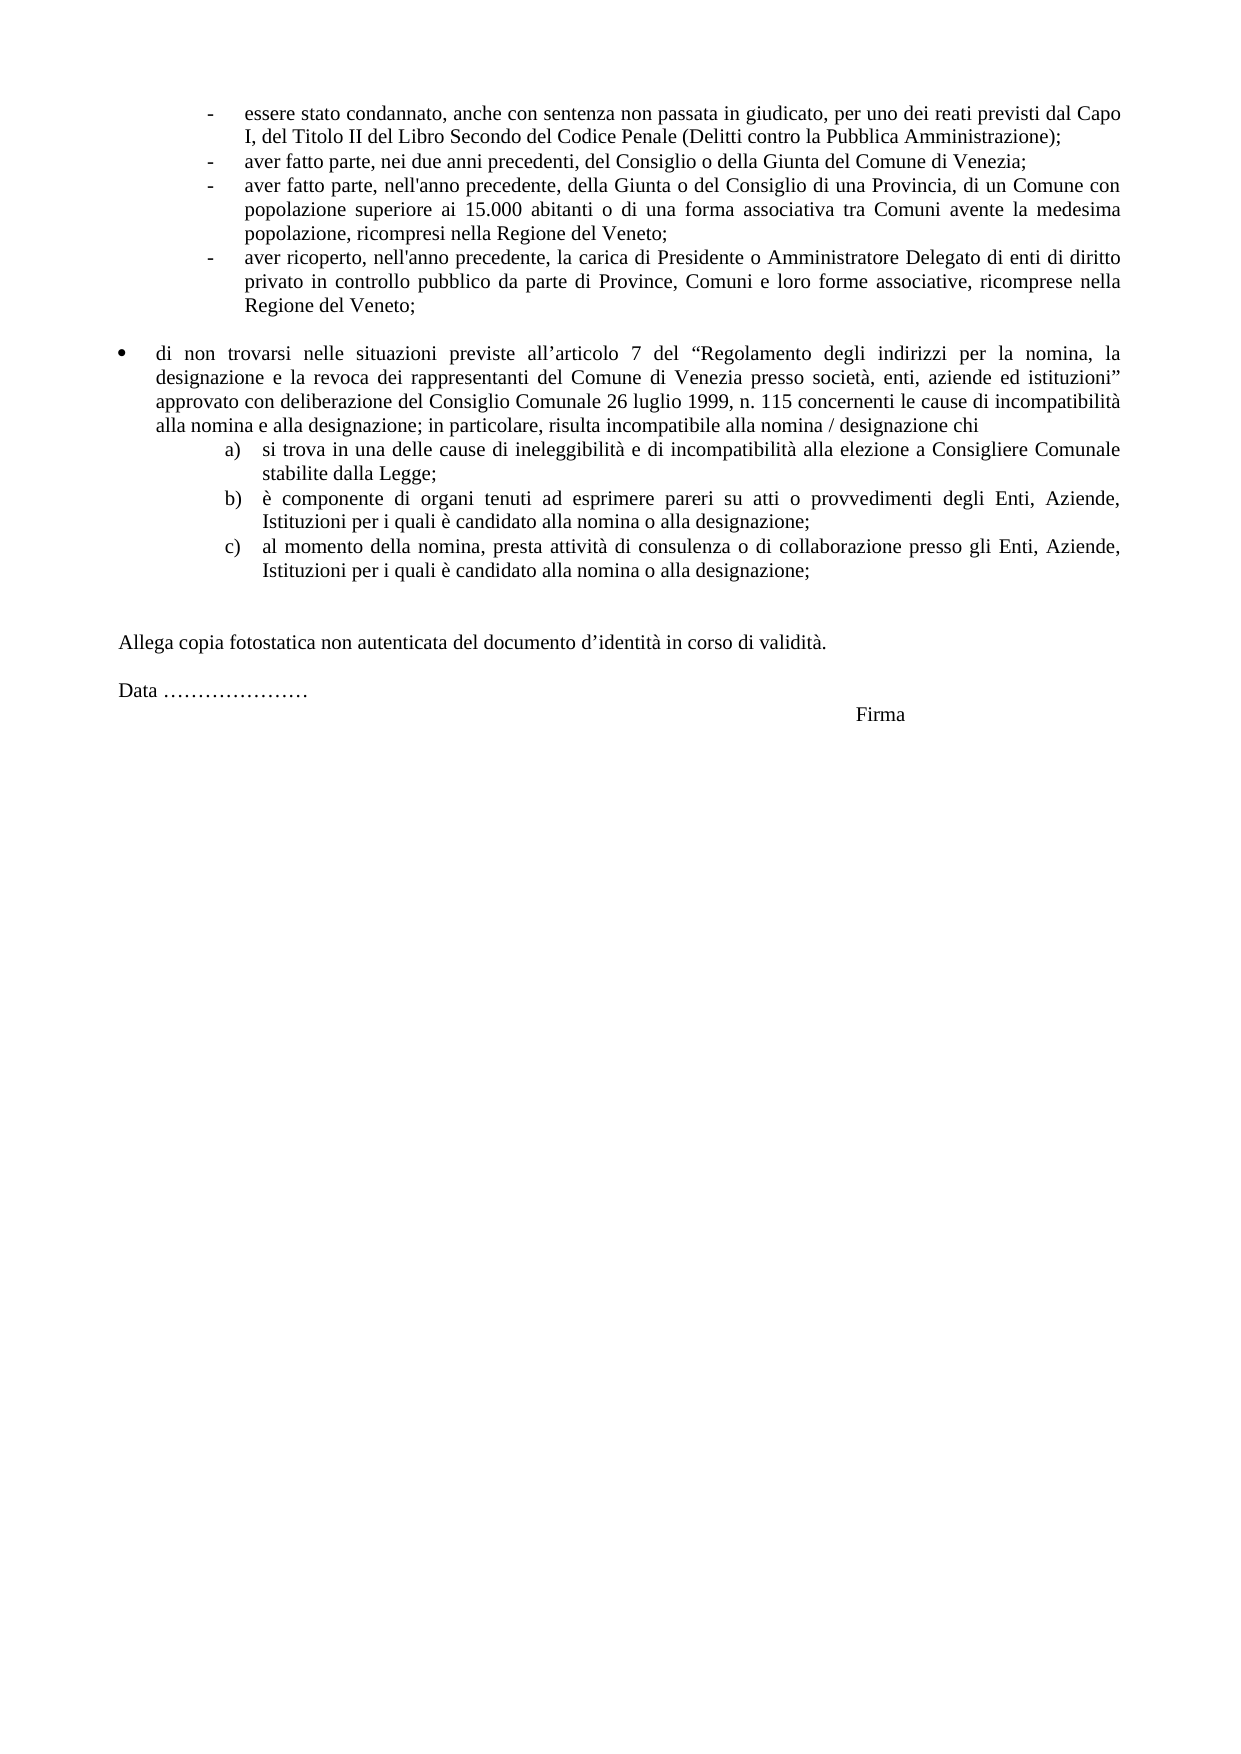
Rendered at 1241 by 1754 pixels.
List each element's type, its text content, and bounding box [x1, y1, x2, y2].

list al momento della nomina, presta attività di consulenza o di collaborazione presso gli Enti, Aziende, Istituzioni per i quali è candidato alla nomina o alla designazione; [224, 533, 1122, 582]
text Allega copia fotostatica non autenticata del documento d’identità in corso di validità. [118, 630, 1122, 654]
list aver fatto parte, nell'anno precedente, della Giunta o del Consiglio di una Provincia, di un Comune con popolazione superiore ai 15.000 abitanti o di una forma associativa tra Comuni avente la medesima popolazione, ricompresi nella Regione del Veneto; [207, 173, 1122, 245]
list aver ricoperto, nell'anno precedente, la carica di Presidente o Amministratore Delegato di enti di diritto privato in controllo pubblico da parte di Province, Comuni e loro forme associative, ricomprese nella Regione del Veneto; [207, 245, 1122, 317]
text Firma [856, 702, 1122, 726]
list essere stato condannato, anche con sentenza non passata in giudicato, per uno dei reati previsti dal Capo I, del Titolo II del Libro Secondo del Codice Penale (Delitti contro la Pubblica Amministrazione); [207, 100, 1122, 148]
list aver fatto parte, nei due anni precedenti, del Consiglio o della Giunta del Comune di Venezia; [207, 148, 1122, 173]
list di non trovarsi nelle situazioni previste all’articolo 7 del “Regolamento degli indirizzi per la nomina, la designazione e la revoca dei rappresentanti del Comune di Venezia presso società, enti, aziende ed istituzioni” approvato con deliberazione del Consiglio Comunale 26 luglio 1999, n. 115 concernenti le cause di incompatibilità alla nomina e alla designazione; in particolare, risulta incompatibile alla nomina / designazione chi [118, 341, 1122, 437]
list si trova in una delle cause di ineleggibilità e di incompatibilità alla elezione a Consigliere Comunale stabilite dalla Legge; [224, 437, 1122, 485]
text Data ………………… [118, 678, 1122, 702]
list è componente di organi tenuti ad esprimere pareri su atti o provvedimenti degli Enti, Aziende, Istituzioni per i quali è candidato alla nomina o alla designazione; [224, 485, 1122, 533]
